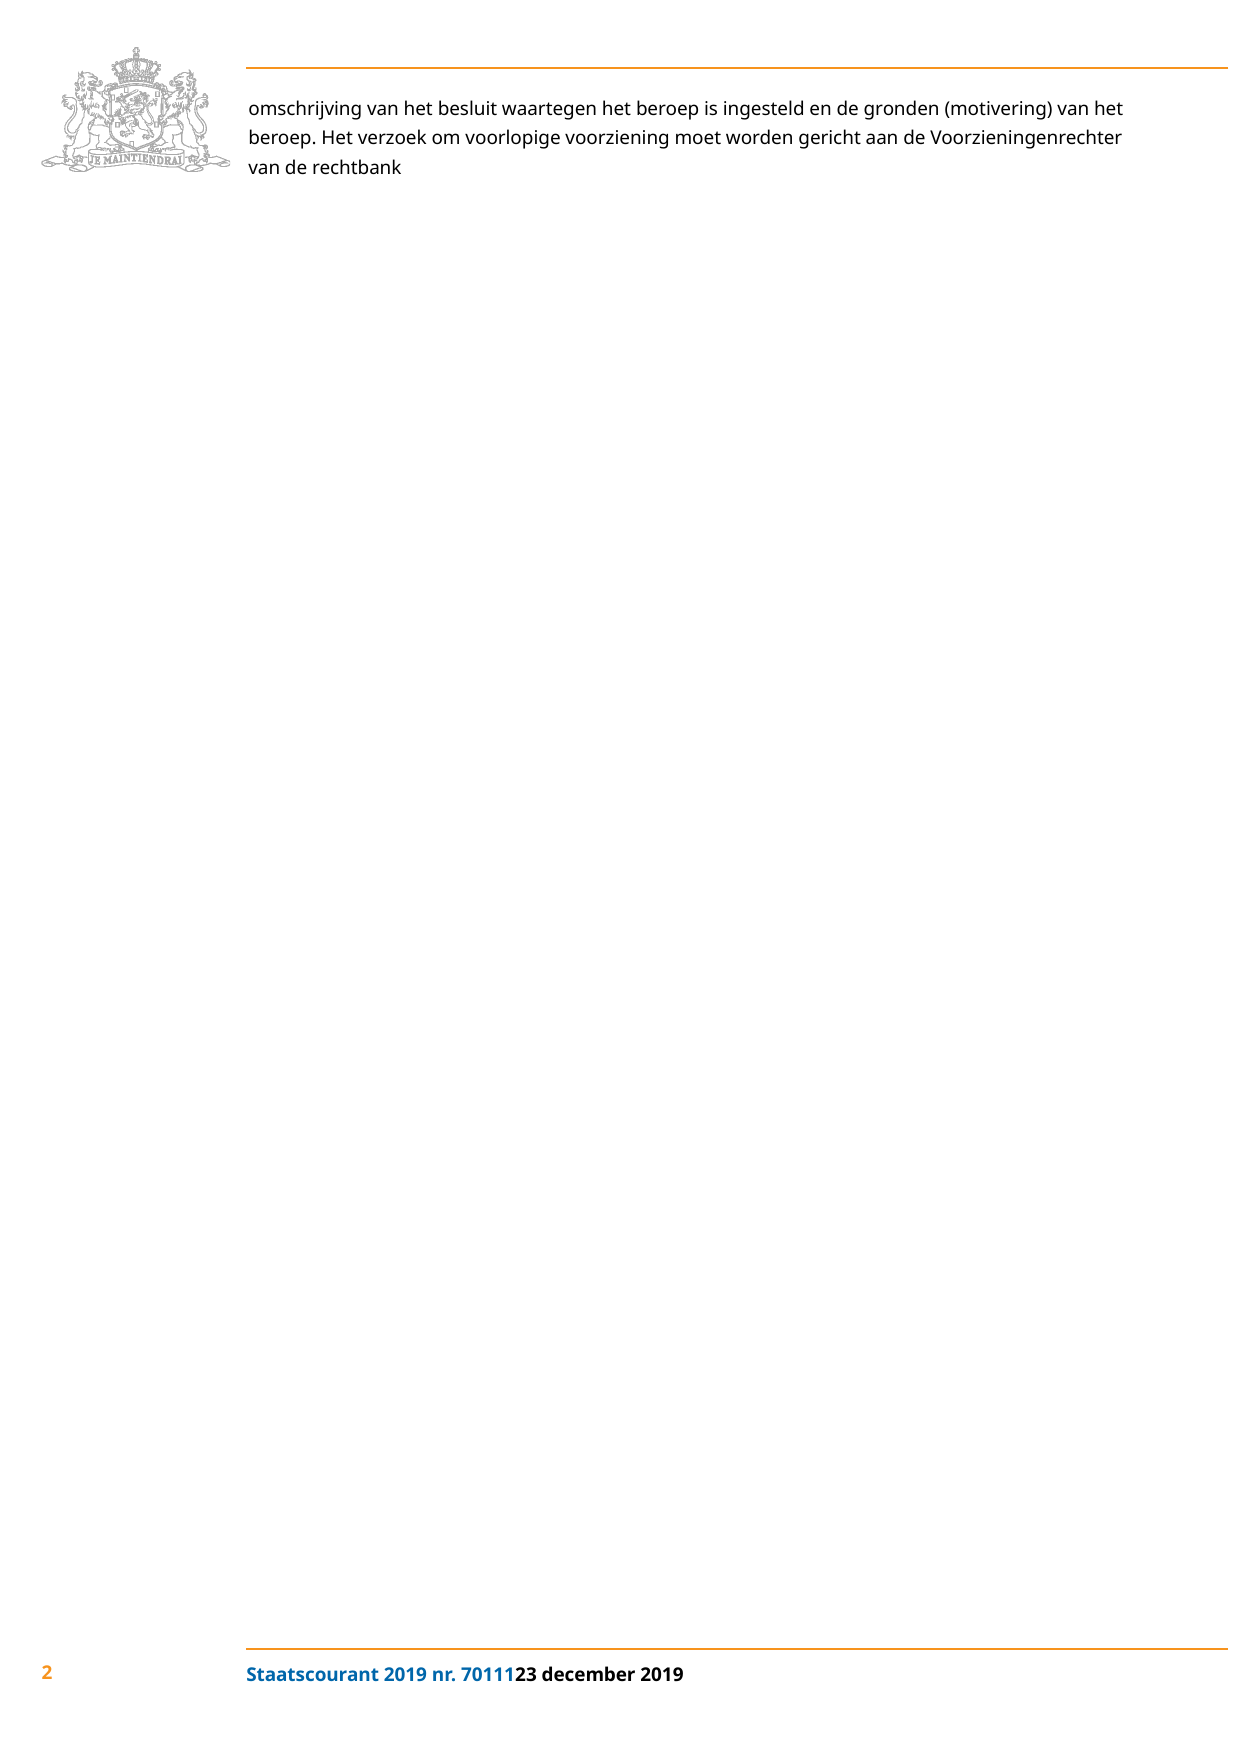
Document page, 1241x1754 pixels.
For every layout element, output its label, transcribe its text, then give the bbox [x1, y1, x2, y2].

picture [41, 47, 231, 172]
text omschrijving van het besluit waartegen het beroep is ingesteld en de gronden (motivering) van het beroep. Het verzoek om voorlopige voorziening moet worden gericht aan de Voorzieningenrechter van de rechtbank [248, 95, 1152, 180]
